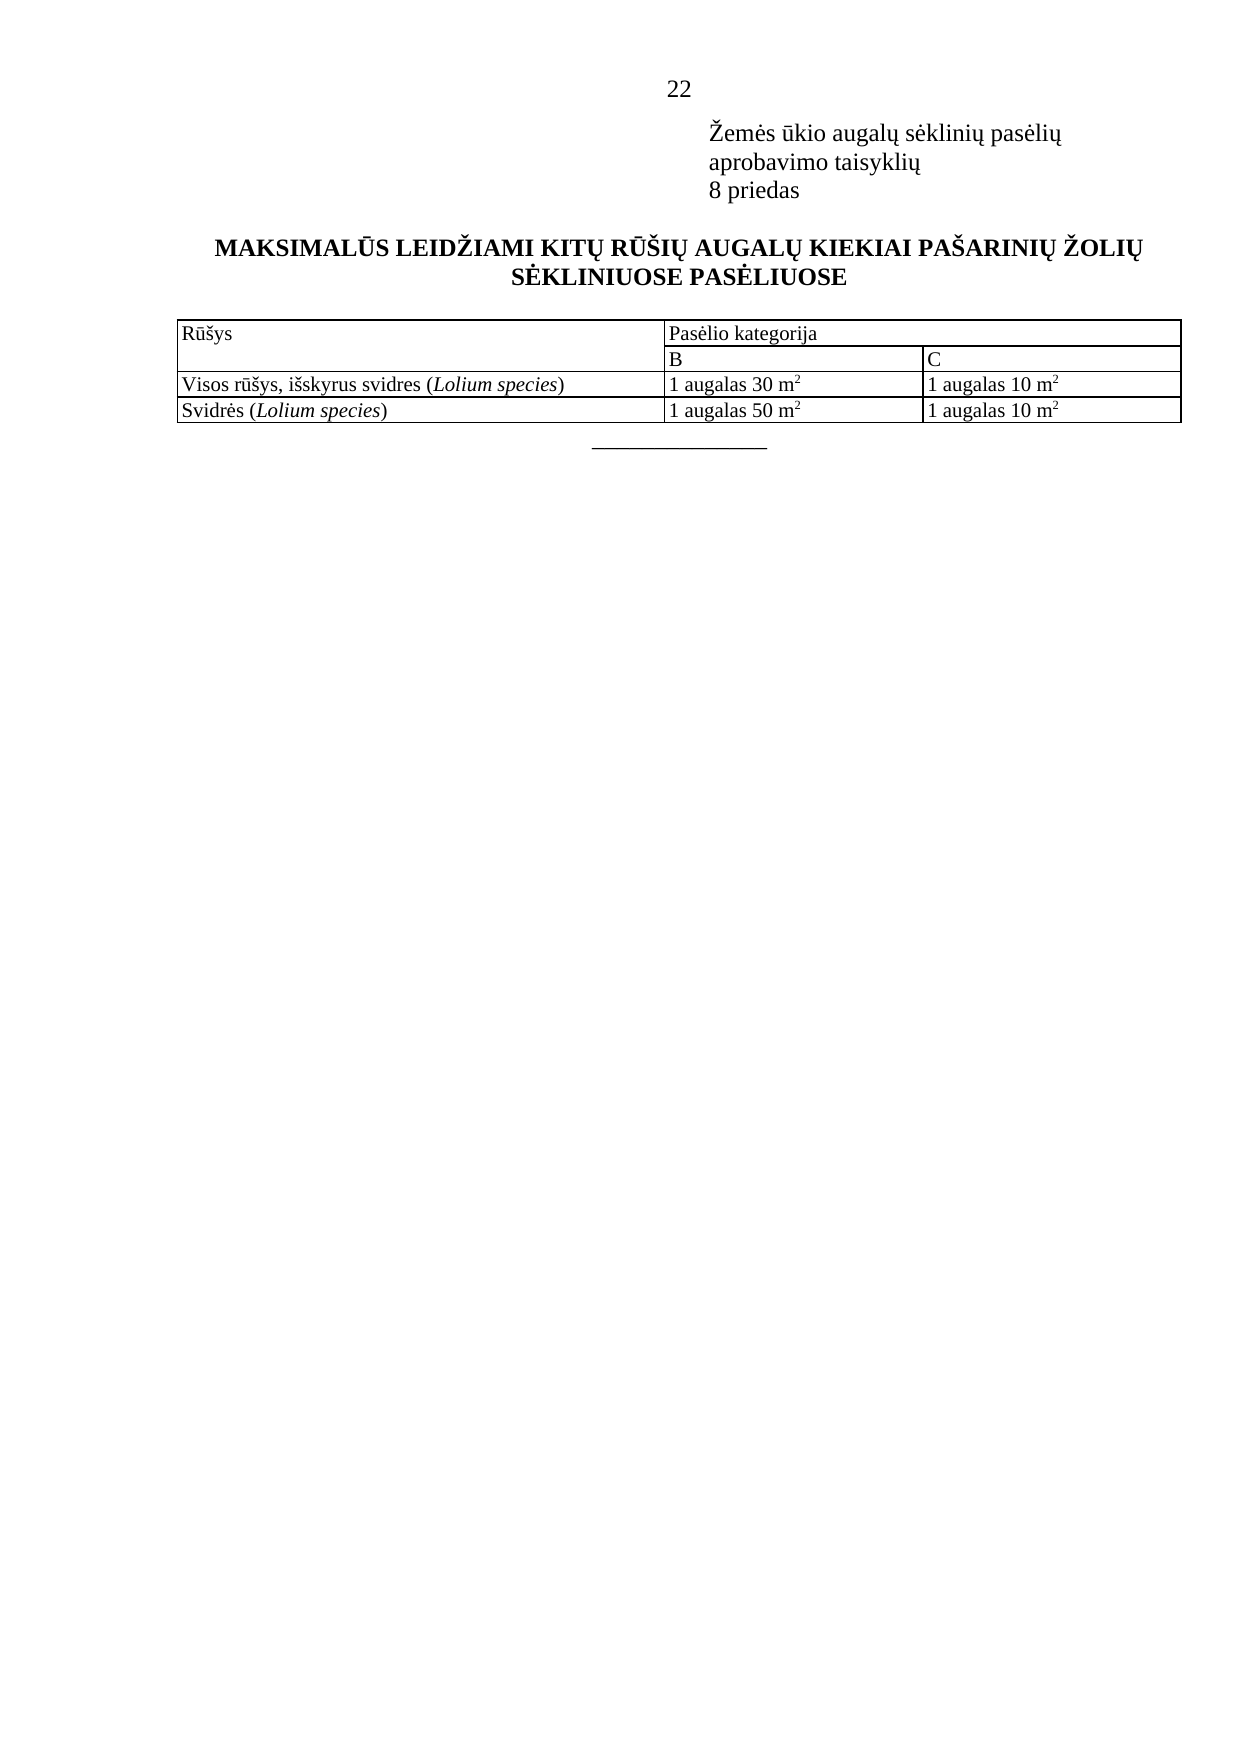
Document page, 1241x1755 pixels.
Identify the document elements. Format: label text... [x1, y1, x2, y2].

text ______________ [177, 423, 1181, 452]
text aprobavimo taisyklių [177, 147, 1181, 176]
text 8 priedas [177, 176, 1181, 204]
text MAKSIMALŪS LEIDŽIAMI KITŲ RŪŠIŲ AUGALŲ KIEKIAI PAŠARINIŲ ŽOLIŲ SĖKLINIUOSE PASĖLIUOSE [177, 233, 1181, 291]
table_header Rūšys [178, 321, 664, 371]
table_cell B [665, 347, 669, 371]
text Žemės ūkio augalų sėklinių pasėlių [709, 118, 1181, 147]
